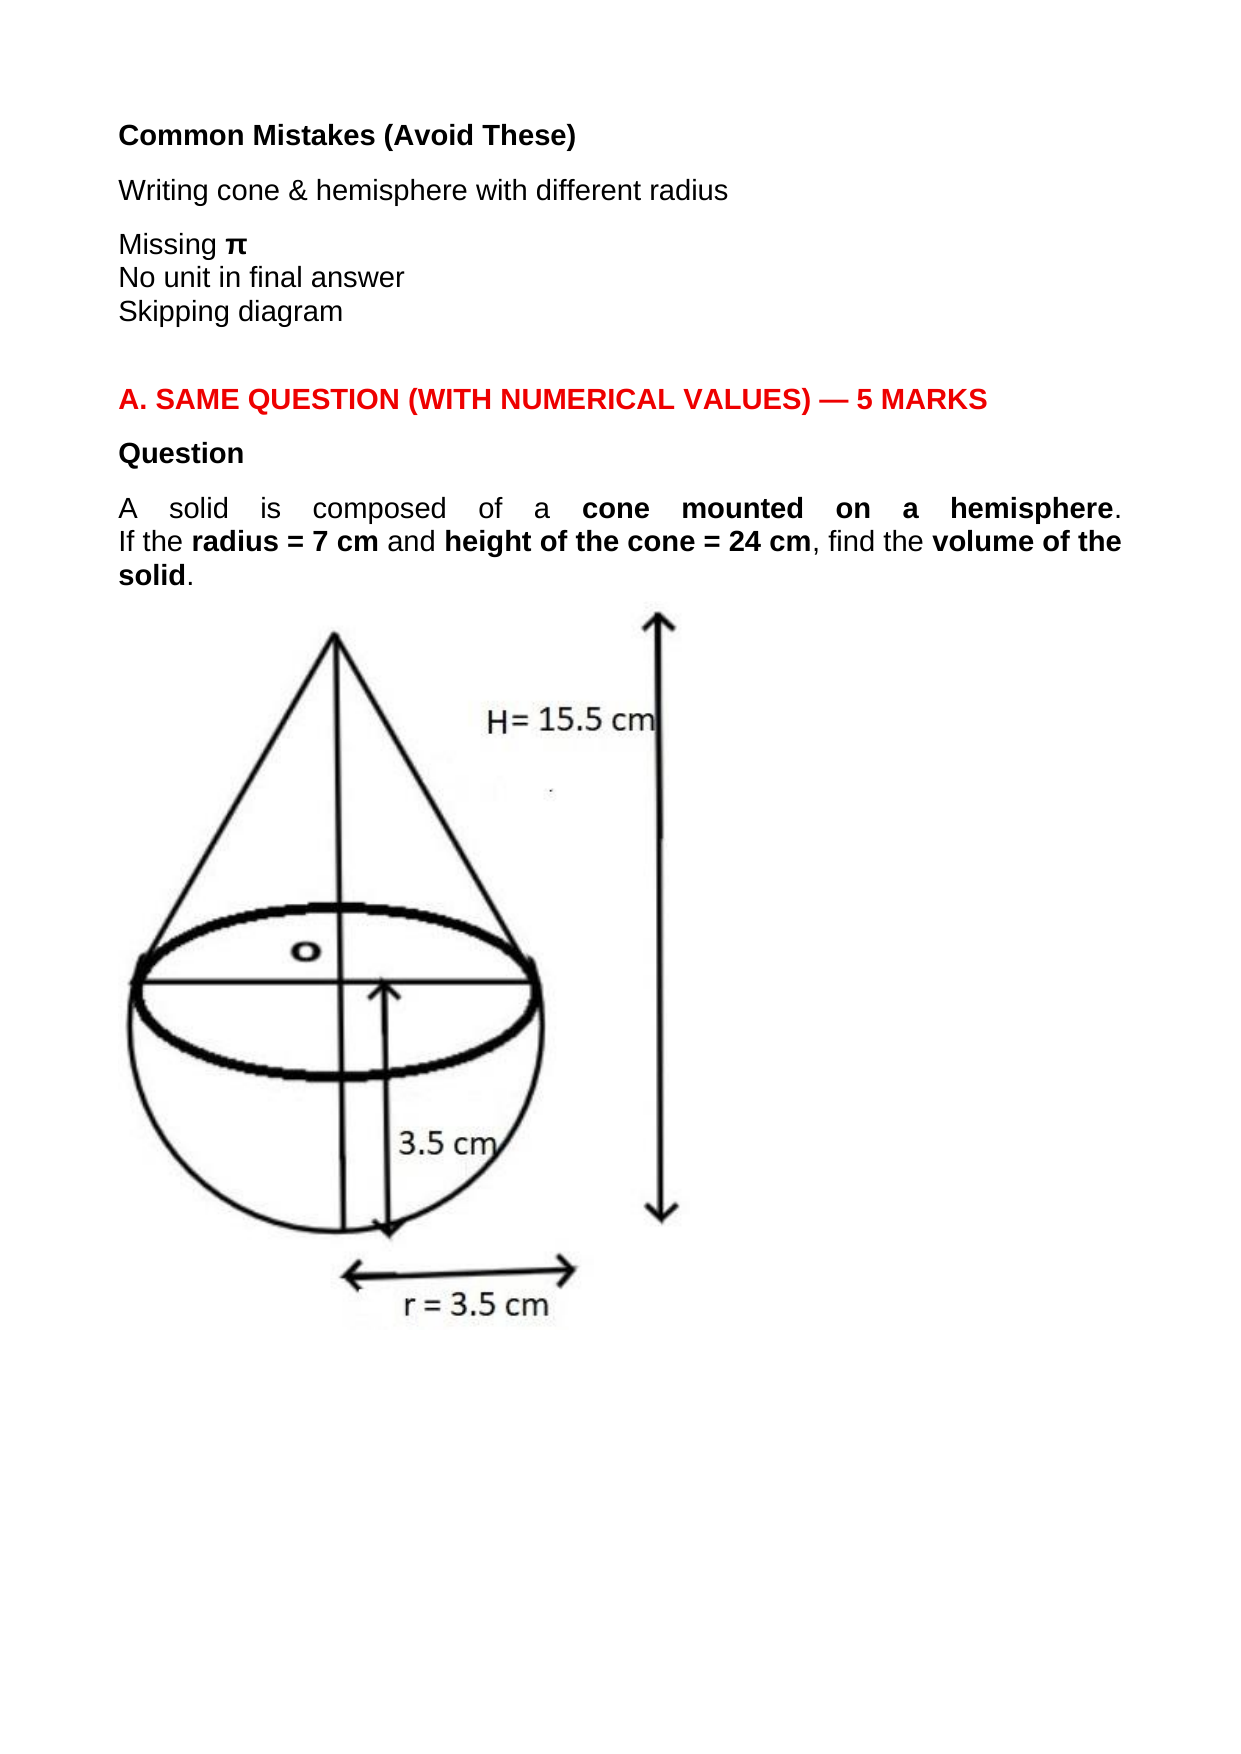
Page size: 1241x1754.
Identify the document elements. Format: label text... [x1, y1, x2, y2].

text Missing π No unit in final answer Skipping diagram [118, 227, 1122, 327]
subtitle Question [118, 436, 1122, 470]
text A solid is composed of a cone mounted on a hemisphere. If the radius = 7 cm and height of the cone = 24 cm, find the volume of the solid. [118, 491, 1122, 591]
subtitle A. SAME QUESTION (WITH NUMERICAL VALUES) — 5 MARKS [118, 382, 1122, 415]
subtitle Common Mistakes (Avoid These) [118, 118, 1122, 152]
text Writing cone & hemisphere with different radius [118, 172, 1122, 206]
